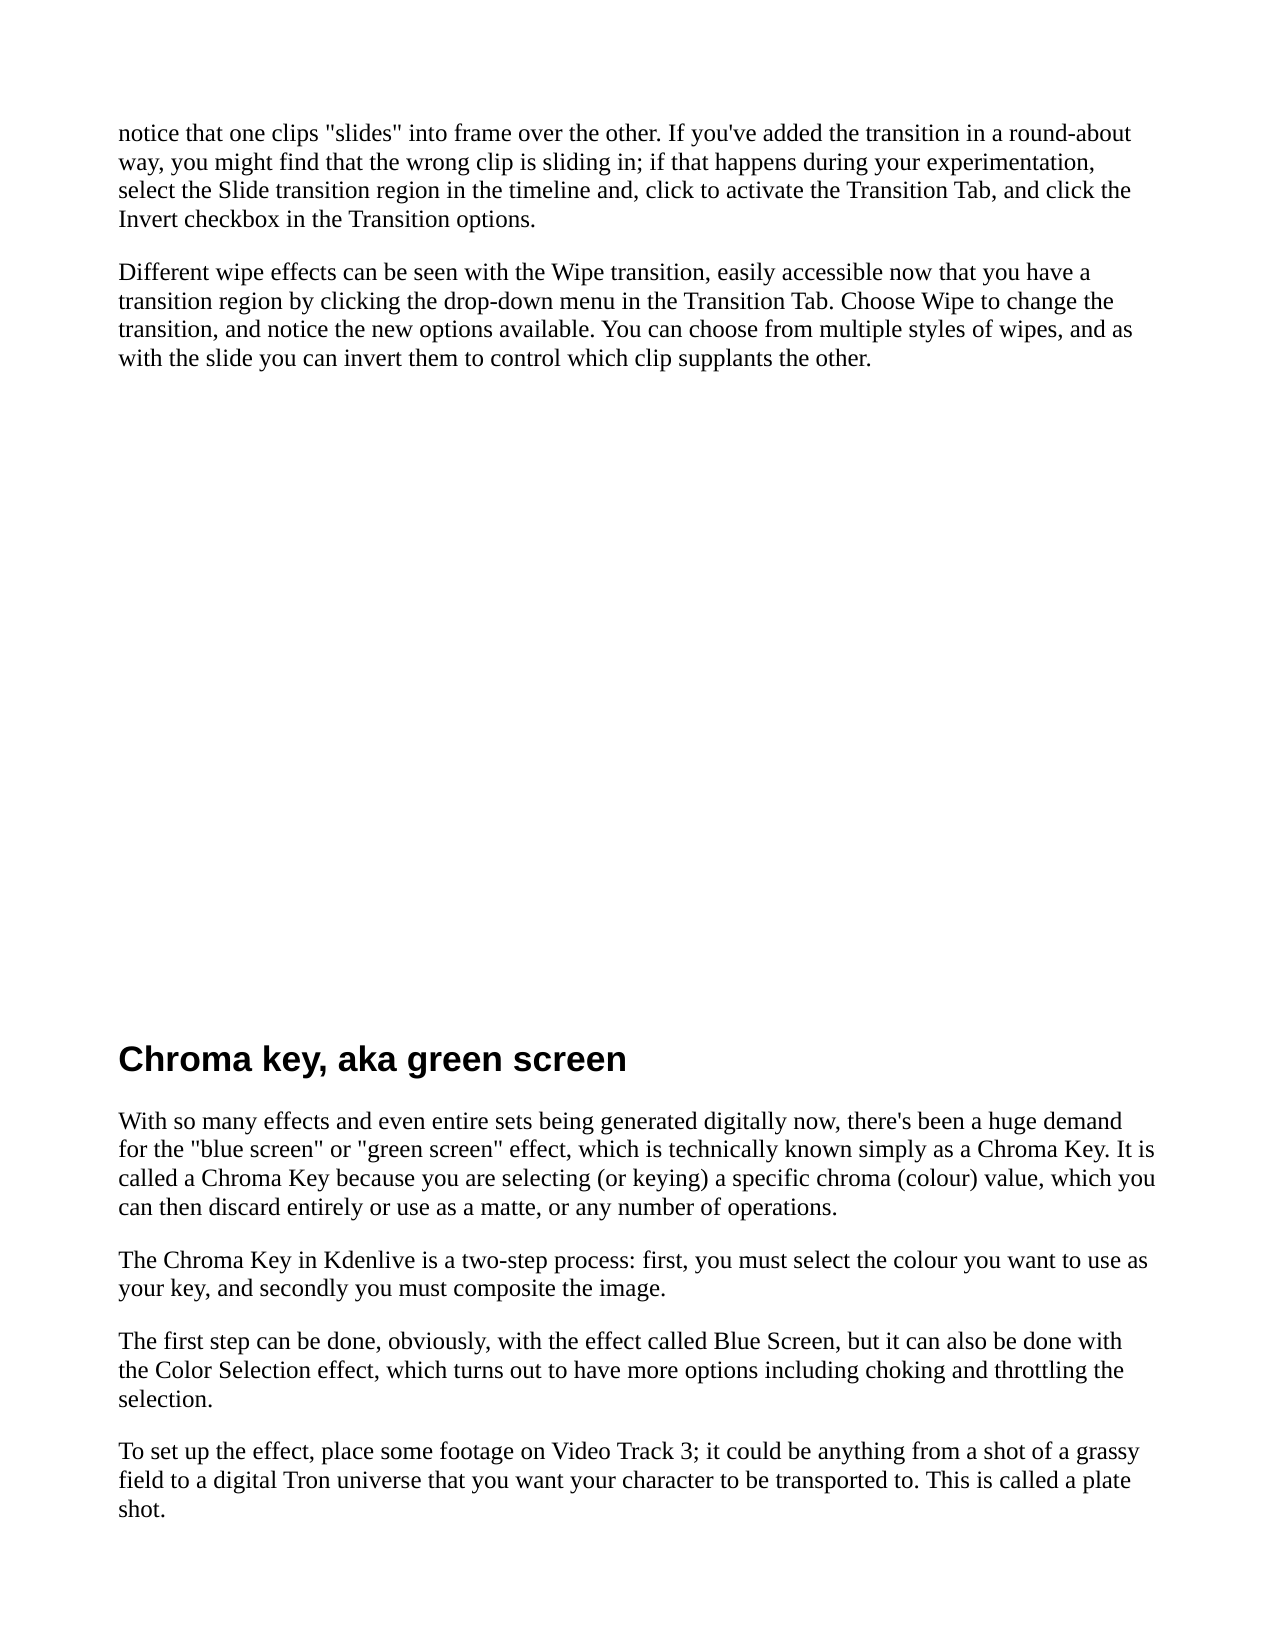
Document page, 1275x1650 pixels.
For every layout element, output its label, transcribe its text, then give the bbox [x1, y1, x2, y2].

subtitle Chroma key, aka green screen [118, 1038, 1157, 1079]
text With so many effects and even entire sets being generated digitally now, there's been a huge demand for the "blue screen" or "green screen" effect, which is technically known simply as a Chroma Key. It is called a Chroma Key because you are selecting (or keying) a specific chroma (colour) value, which you can then discard entirely or use as a matte, or any number of operations. [118, 1106, 1157, 1221]
text To set up the effect, place some footage on Video Track 3; it could be anything from a shot of a grassy field to a digital Tron universe that you want your character to be transported to. This is called a plate shot. [118, 1436, 1157, 1523]
text The first step can be done, obviously, with the effect called Blue Screen, but it can also be done with the Color Selection effect, which turns out to have more options including choking and throttling the selection. [118, 1326, 1157, 1412]
text notice that one clips "slides" into frame over the other. If you've added the transition in a round-about way, you might find that the wrong clip is sliding in; if that happens during your experimentation, select the Slide transition region in the timeline and, click to activate the Transition Tab, and click the Invert checkbox in the Transition options. [118, 118, 1157, 233]
text Different wipe effects can be seen with the Wipe transition, easily accessible now that you have a transition region by clicking the drop-down menu in the Transition Tab. Choose Wipe to change the transition, and notice the new options available. You can choose from multiple styles of wipes, and as with the slide you can invert them to control which clip supplants the other. [118, 257, 1157, 372]
text The Chroma Key in Kdenlive is a two-step process: first, you must select the colour you want to use as your key, and secondly you must composite the image. [118, 1245, 1157, 1302]
